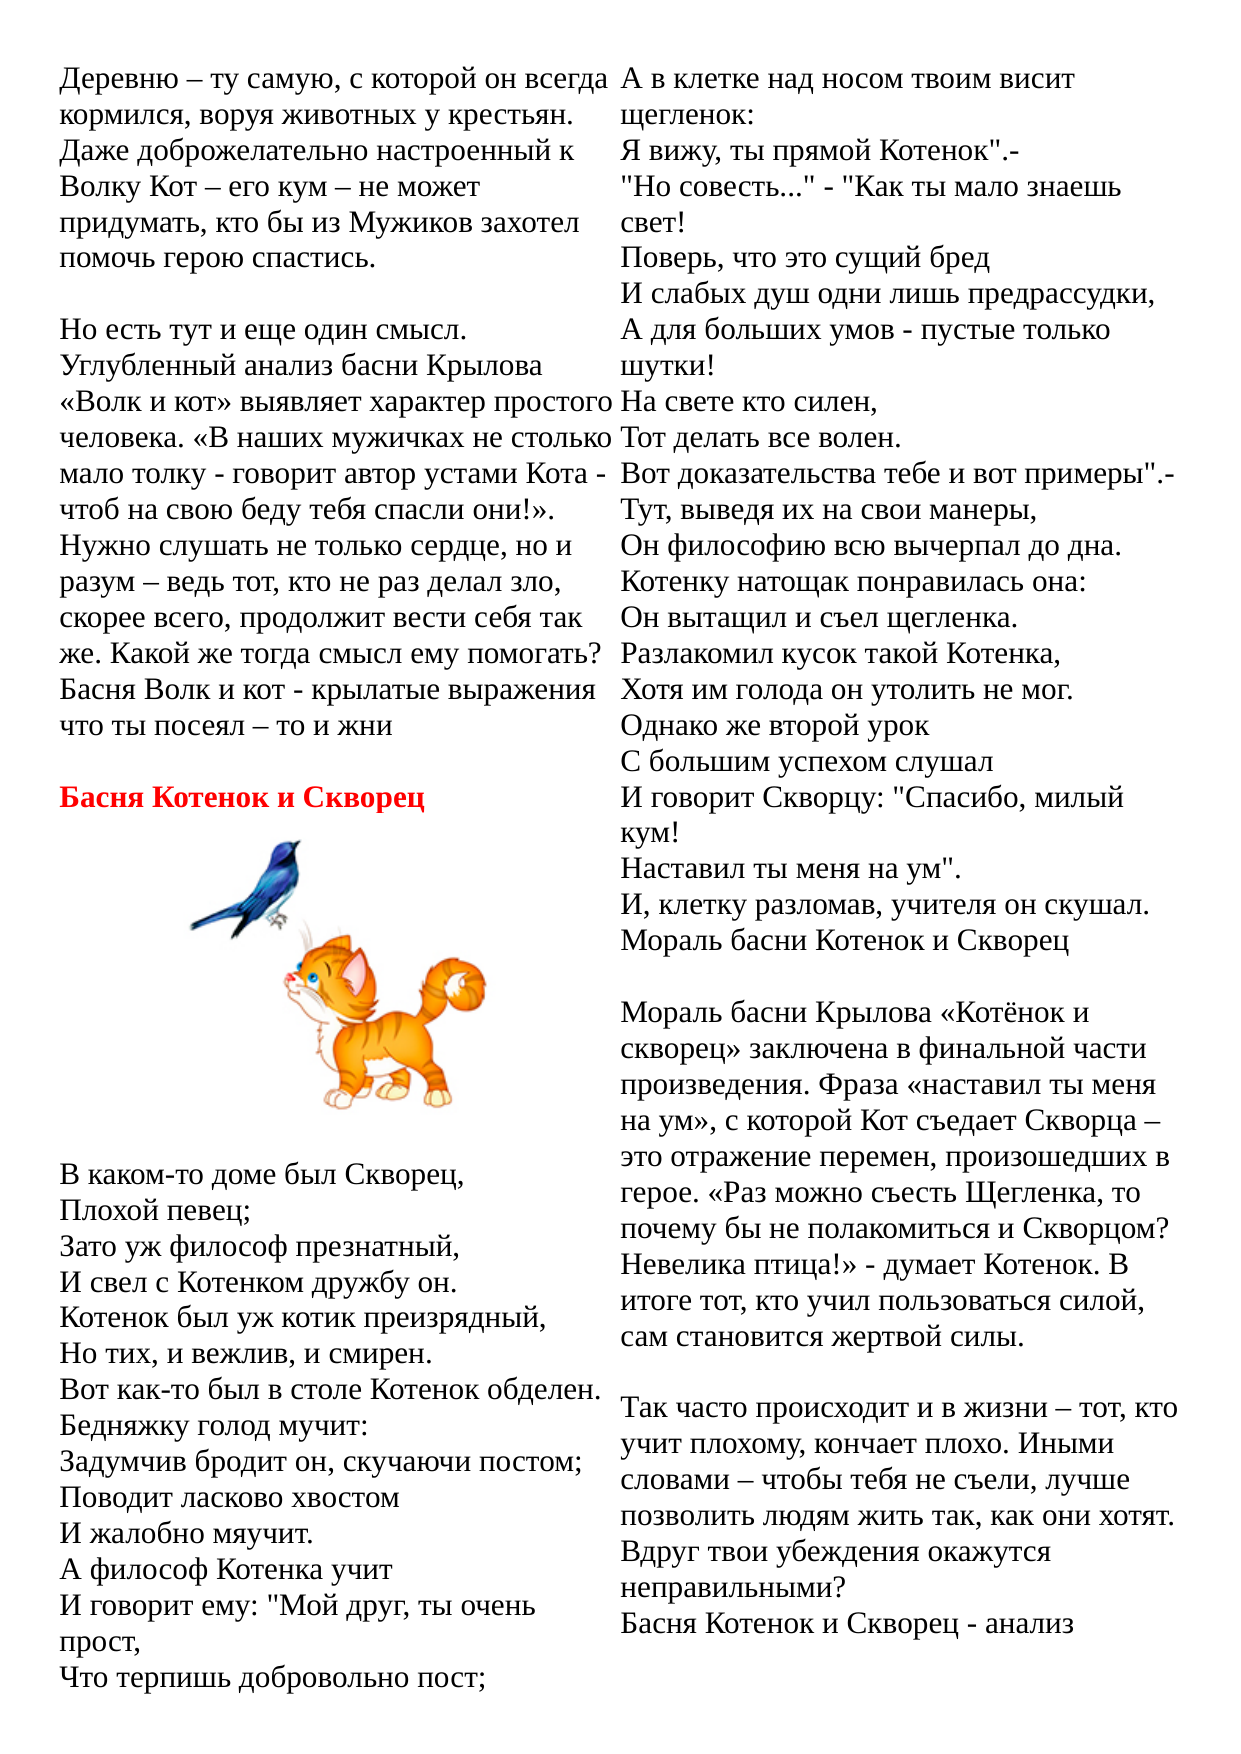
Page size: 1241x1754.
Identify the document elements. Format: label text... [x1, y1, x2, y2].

text И свел с Котенком дружбу он. [59, 1263, 620, 1299]
text Что терпишь добровольно пост; [59, 1658, 620, 1694]
text что ты посеял – то и жни [59, 706, 620, 742]
text Хотя им голода он утолить не мог. [620, 670, 1181, 706]
text А философ Котенка учит [59, 1550, 620, 1586]
text А в клетке над носом твоим висит щегленок: [620, 59, 1181, 131]
text И говорит Скворцу: "Спасибо, милый кум! [620, 778, 1181, 850]
text Мораль басни Котенок и Скворец [620, 922, 1181, 957]
text Так часто происходит и в жизни – тот, кто учит плохому, кончает плохо. Иными словами – чтобы тебя не съели, лучше позволить людям жить так, как они хотят. Вдруг твои убеждения окажутся неправильными? [620, 1389, 1181, 1604]
text Я вижу, ты прямой Котенок".- [620, 131, 1181, 167]
text Наставил ты меня на ум". [620, 850, 1181, 886]
text Вот доказательства тебе и вот примеры".- [620, 454, 1181, 490]
text Вот как-то был в столе Котенок обделен. [59, 1371, 620, 1407]
text И говорит ему: "Мой друг, ты очень прост, [59, 1586, 620, 1658]
text Деревню – ту самую, с которой он всегда кормился, воруя животных у крестьян. Даже доброжелательно настроенный к Волку Кот – его кум – не может придумать, кто бы из Мужиков захотел помочь герою спастись. [59, 59, 620, 275]
text Однако же второй урок [620, 706, 1181, 742]
text Зато уж философ презнатный, [59, 1227, 620, 1263]
text Тут, выведя их на свои манеры, [620, 490, 1181, 526]
text "Но совесть..." - "Как ты мало знаешь свет! [620, 167, 1181, 239]
text Но тих, и вежлив, и смирен. [59, 1335, 620, 1371]
text Он философию всю вычерпал до дна. [620, 526, 1181, 562]
text Разлакомил кусок такой Котенка, [620, 634, 1181, 670]
text Поверь, что это сущий бред [620, 239, 1181, 275]
text Басня Котенок и Скворец - анализ [620, 1604, 1181, 1640]
text И жалобно мяучит. [59, 1514, 620, 1550]
text Котенку натощак понравилась она: [620, 562, 1181, 598]
text Тот делать все волен. [620, 418, 1181, 454]
text Но есть тут и еще один смысл. Углубленный анализ басни Крылова «Волк и кот» выявляет характер простого человека. «В наших мужичках не столько мало толку - говорит автор устами Кота - чтоб на свою беду тебя спасли они!». Нужно слушать не только сердце, но и разум – ведь тот, кто не раз делал зло, скорее всего, продолжит вести себя так же. Какой же тогда смысл ему помогать? [59, 311, 620, 670]
text Поводит ласково хвостом [59, 1478, 620, 1514]
text Задумчив бродит он, скучаючи постом; [59, 1442, 620, 1478]
text И, клетку разломав, учителя он скушал. [620, 886, 1181, 922]
text В каком-то доме был Скворец, [59, 1155, 620, 1191]
text Мораль басни Крылова «Котёнок и скворец» заключена в финальной части произведения. Фраза «наставил ты меня на ум», с которой Кот съедает Скворца – это отражение перемен, произошедших в герое. «Раз можно съесть Щегленка, то почему бы не полакомиться и Скворцом? Невелика птица!» - думает Котенок. В итоге тот, кто учил пользоваться силой, сам становится жертвой силы. [620, 993, 1181, 1353]
text И слабых душ одни лишь предрассудки, [620, 275, 1181, 311]
text На свете кто силен, [620, 382, 1181, 418]
text С большим успехом слушал [620, 742, 1181, 778]
text Бедняжку голод мучит: [59, 1407, 620, 1442]
text Он вытащил и съел щегленка. [620, 598, 1181, 634]
text Басня Котенок и Скворец [59, 778, 620, 814]
text Плохой певец; [59, 1191, 620, 1227]
text Басня Волк и кот - крылатые выражения [59, 670, 620, 706]
text Котенок был уж котик преизрядный, [59, 1299, 620, 1335]
text А для больших умов - пустые только шутки! [620, 311, 1181, 382]
